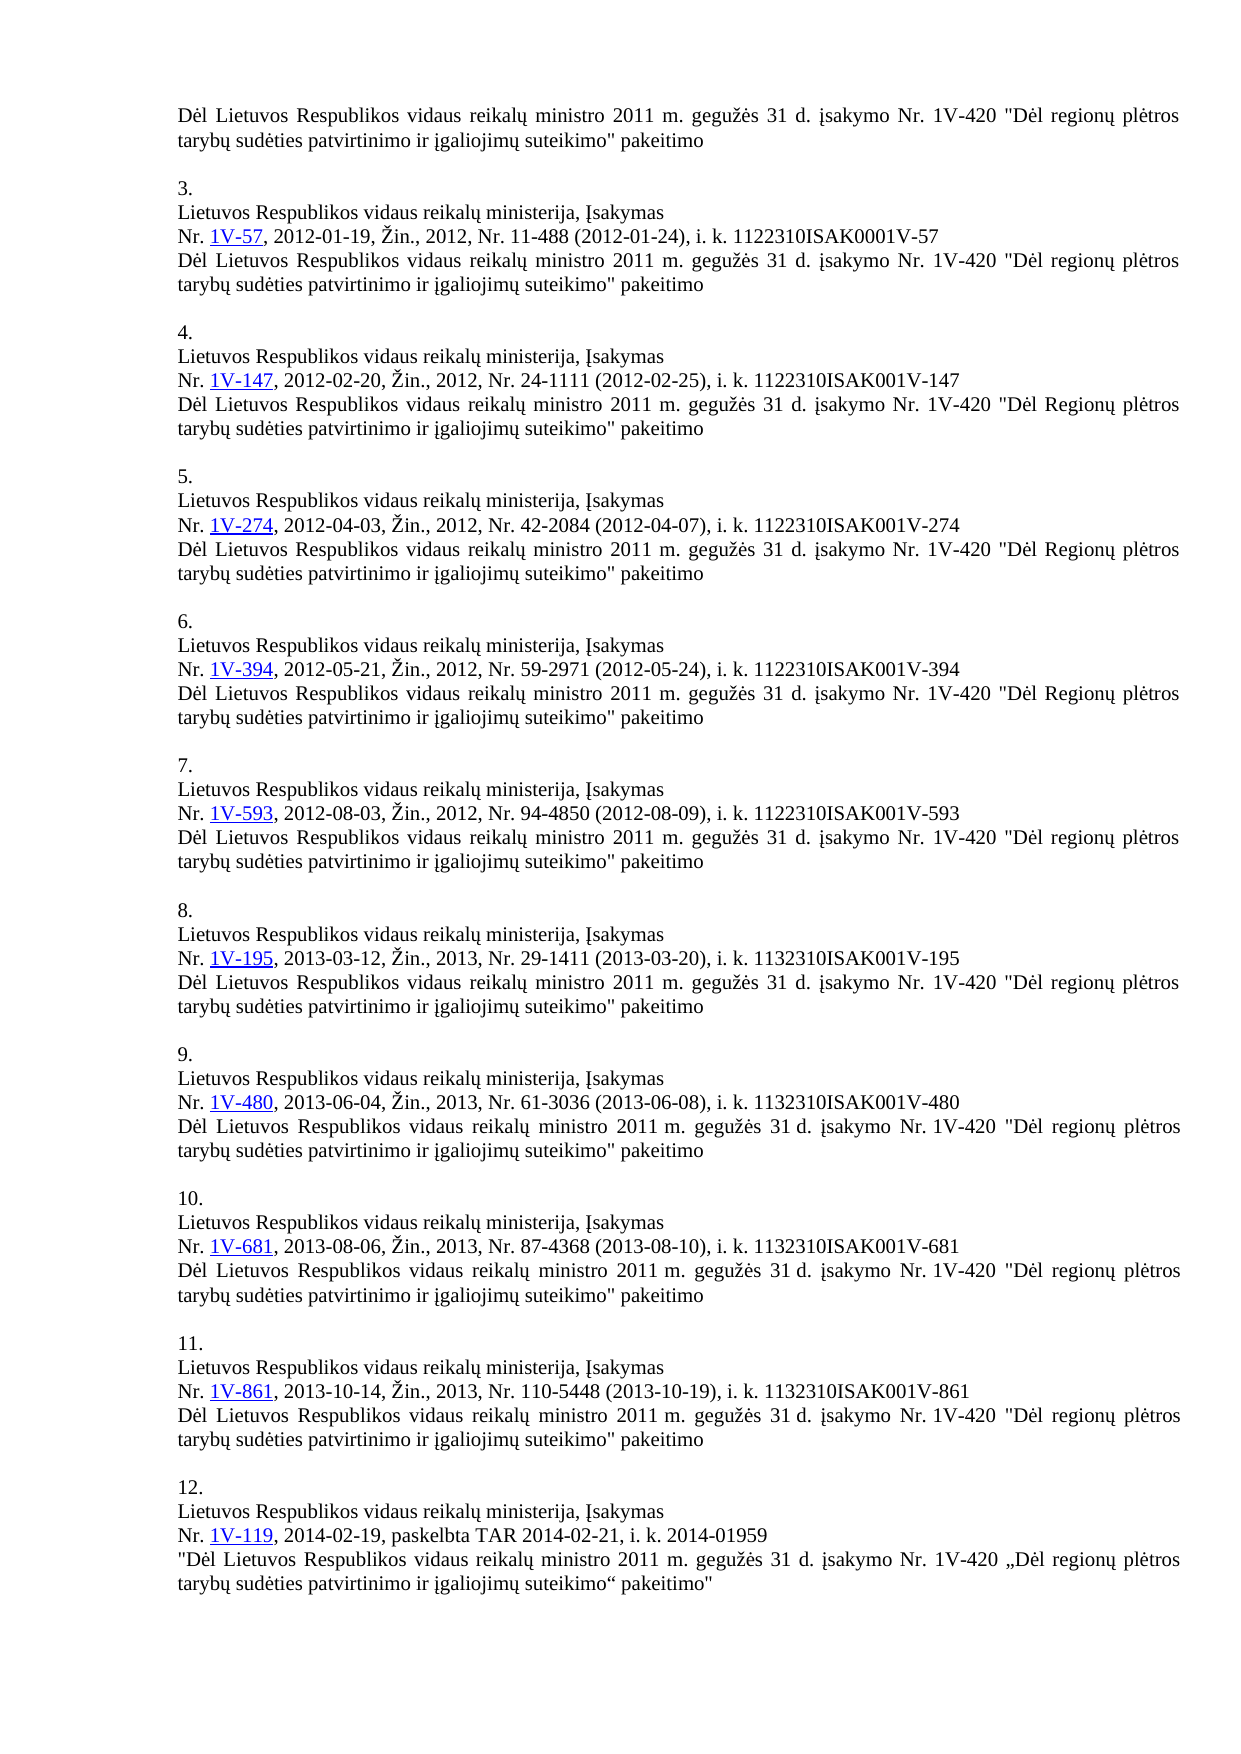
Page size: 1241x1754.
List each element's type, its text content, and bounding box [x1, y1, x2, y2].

text Dėl Lietuvos Respublikos vidaus reikalų ministro 2011 m. gegužės 31 d. įsakymo Nr. 1V-420 "Dėl Regionų plėtros tarybų sudėties patvirtinimo ir įgaliojimų suteikimo" pakeitimo [177, 681, 1181, 729]
text 10. [177, 1186, 1181, 1210]
text Dėl Lietuvos Respublikos vidaus reikalų ministro 2011 m. gegužės 31 d. įsakymo Nr. 1V-420 "Dėl Regionų plėtros tarybų sudėties patvirtinimo ir įgaliojimų suteikimo" pakeitimo [177, 392, 1181, 440]
text Nr. 1V-195, 2013-03-12, Žin., 2013, Nr. 29-1411 (2013-03-20), i. k. 1132310ISAK001V-195 [177, 946, 1181, 970]
text Dėl Lietuvos Respublikos vidaus reikalų ministro 2011 m. gegužės 31 d. įsakymo Nr. 1V-420 "Dėl Regionų plėtros tarybų sudėties patvirtinimo ir įgaliojimų suteikimo" pakeitimo [177, 537, 1181, 585]
text Lietuvos Respublikos vidaus reikalų ministerija, Įsakymas [177, 1066, 1181, 1090]
text Nr. 1V-394, 2012-05-21, Žin., 2012, Nr. 59-2971 (2012-05-24), i. k. 1122310ISAK001V-394 [177, 657, 1181, 681]
text Lietuvos Respublikos vidaus reikalų ministerija, Įsakymas [177, 922, 1181, 946]
text Nr. 1V-681, 2013-08-06, Žin., 2013, Nr. 87-4368 (2013-08-10), i. k. 1132310ISAK001V-681 [177, 1234, 1181, 1258]
text 6. [177, 609, 1181, 633]
text Dėl Lietuvos Respublikos vidaus reikalų ministro 2011 m. gegužės 31 d. įsakymo Nr. 1V-420 "Dėl regionų plėtros tarybų sudėties patvirtinimo ir įgaliojimų suteikimo" pakeitimo [177, 970, 1181, 1018]
text Nr. 1V-119, 2014-02-19, paskelbta TAR 2014-02-21, i. k. 2014-01959 [177, 1523, 1181, 1547]
text Dėl Lietuvos Respublikos vidaus reikalų ministro 2011 m. gegužės 31 d. įsakymo Nr. 1V-420 "Dėl regionų plėtros tarybų sudėties patvirtinimo ir įgaliojimų suteikimo" pakeitimo [177, 825, 1181, 873]
text Nr. 1V-861, 2013-10-14, Žin., 2013, Nr. 110-5448 (2013-10-19), i. k. 1132310ISAK001V-861 [177, 1379, 1181, 1403]
text 11. [177, 1331, 1181, 1355]
text Nr. 1V-480, 2013-06-04, Žin., 2013, Nr. 61-3036 (2013-06-08), i. k. 1132310ISAK001V-480 [177, 1090, 1181, 1114]
text Lietuvos Respublikos vidaus reikalų ministerija, Įsakymas [177, 200, 1181, 224]
text Dėl Lietuvos Respublikos vidaus reikalų ministro 2011 m. gegužės 31 d. įsakymo Nr. 1V-420 "Dėl regionų plėtros tarybų sudėties patvirtinimo ir įgaliojimų suteikimo" pakeitimo [177, 1403, 1181, 1451]
text Lietuvos Respublikos vidaus reikalų ministerija, Įsakymas [177, 777, 1181, 801]
text Lietuvos Respublikos vidaus reikalų ministerija, Įsakymas [177, 488, 1181, 512]
text Nr. 1V-57, 2012-01-19, Žin., 2012, Nr. 11-488 (2012-01-24), i. k. 1122310ISAK0001V-57 [177, 224, 1181, 248]
text Dėl Lietuvos Respublikos vidaus reikalų ministro 2011 m. gegužės 31 d. įsakymo Nr. 1V-420 "Dėl regionų plėtros tarybų sudėties patvirtinimo ir įgaliojimų suteikimo" pakeitimo [177, 1114, 1181, 1162]
text 8. [177, 897, 1181, 922]
text Lietuvos Respublikos vidaus reikalų ministerija, Įsakymas [177, 1355, 1181, 1379]
text Dėl Lietuvos Respublikos vidaus reikalų ministro 2011 m. gegužės 31 d. įsakymo Nr. 1V-420 "Dėl regionų plėtros tarybų sudėties patvirtinimo ir įgaliojimų suteikimo" pakeitimo [177, 103, 1181, 152]
text Lietuvos Respublikos vidaus reikalų ministerija, Įsakymas [177, 344, 1181, 368]
text Lietuvos Respublikos vidaus reikalų ministerija, Įsakymas [177, 1499, 1181, 1523]
text Lietuvos Respublikos vidaus reikalų ministerija, Įsakymas [177, 633, 1181, 657]
text Lietuvos Respublikos vidaus reikalų ministerija, Įsakymas [177, 1210, 1181, 1234]
text Dėl Lietuvos Respublikos vidaus reikalų ministro 2011 m. gegužės 31 d. įsakymo Nr. 1V-420 "Dėl regionų plėtros tarybų sudėties patvirtinimo ir įgaliojimų suteikimo" pakeitimo [177, 248, 1181, 296]
text Nr. 1V-147, 2012-02-20, Žin., 2012, Nr. 24-1111 (2012-02-25), i. k. 1122310ISAK001V-147 [177, 368, 1181, 392]
text 9. [177, 1042, 1181, 1066]
text 12. [177, 1475, 1181, 1499]
text 5. [177, 464, 1181, 488]
text 3. [177, 176, 1181, 200]
text Nr. 1V-274, 2012-04-03, Žin., 2012, Nr. 42-2084 (2012-04-07), i. k. 1122310ISAK001V-274 [177, 512, 1181, 537]
text "Dėl Lietuvos Respublikos vidaus reikalų ministro 2011 m. gegužės 31 d. įsakymo Nr. 1V-420 „Dėl regionų plėtros tarybų sudėties patvirtinimo ir įgaliojimų suteikimo“ pakeitimo" [177, 1547, 1181, 1595]
text Nr. 1V-593, 2012-08-03, Žin., 2012, Nr. 94-4850 (2012-08-09), i. k. 1122310ISAK001V-593 [177, 801, 1181, 825]
text 7. [177, 753, 1181, 777]
text 4. [177, 320, 1181, 344]
text Dėl Lietuvos Respublikos vidaus reikalų ministro 2011 m. gegužės 31 d. įsakymo Nr. 1V-420 "Dėl regionų plėtros tarybų sudėties patvirtinimo ir įgaliojimų suteikimo" pakeitimo [177, 1258, 1181, 1307]
